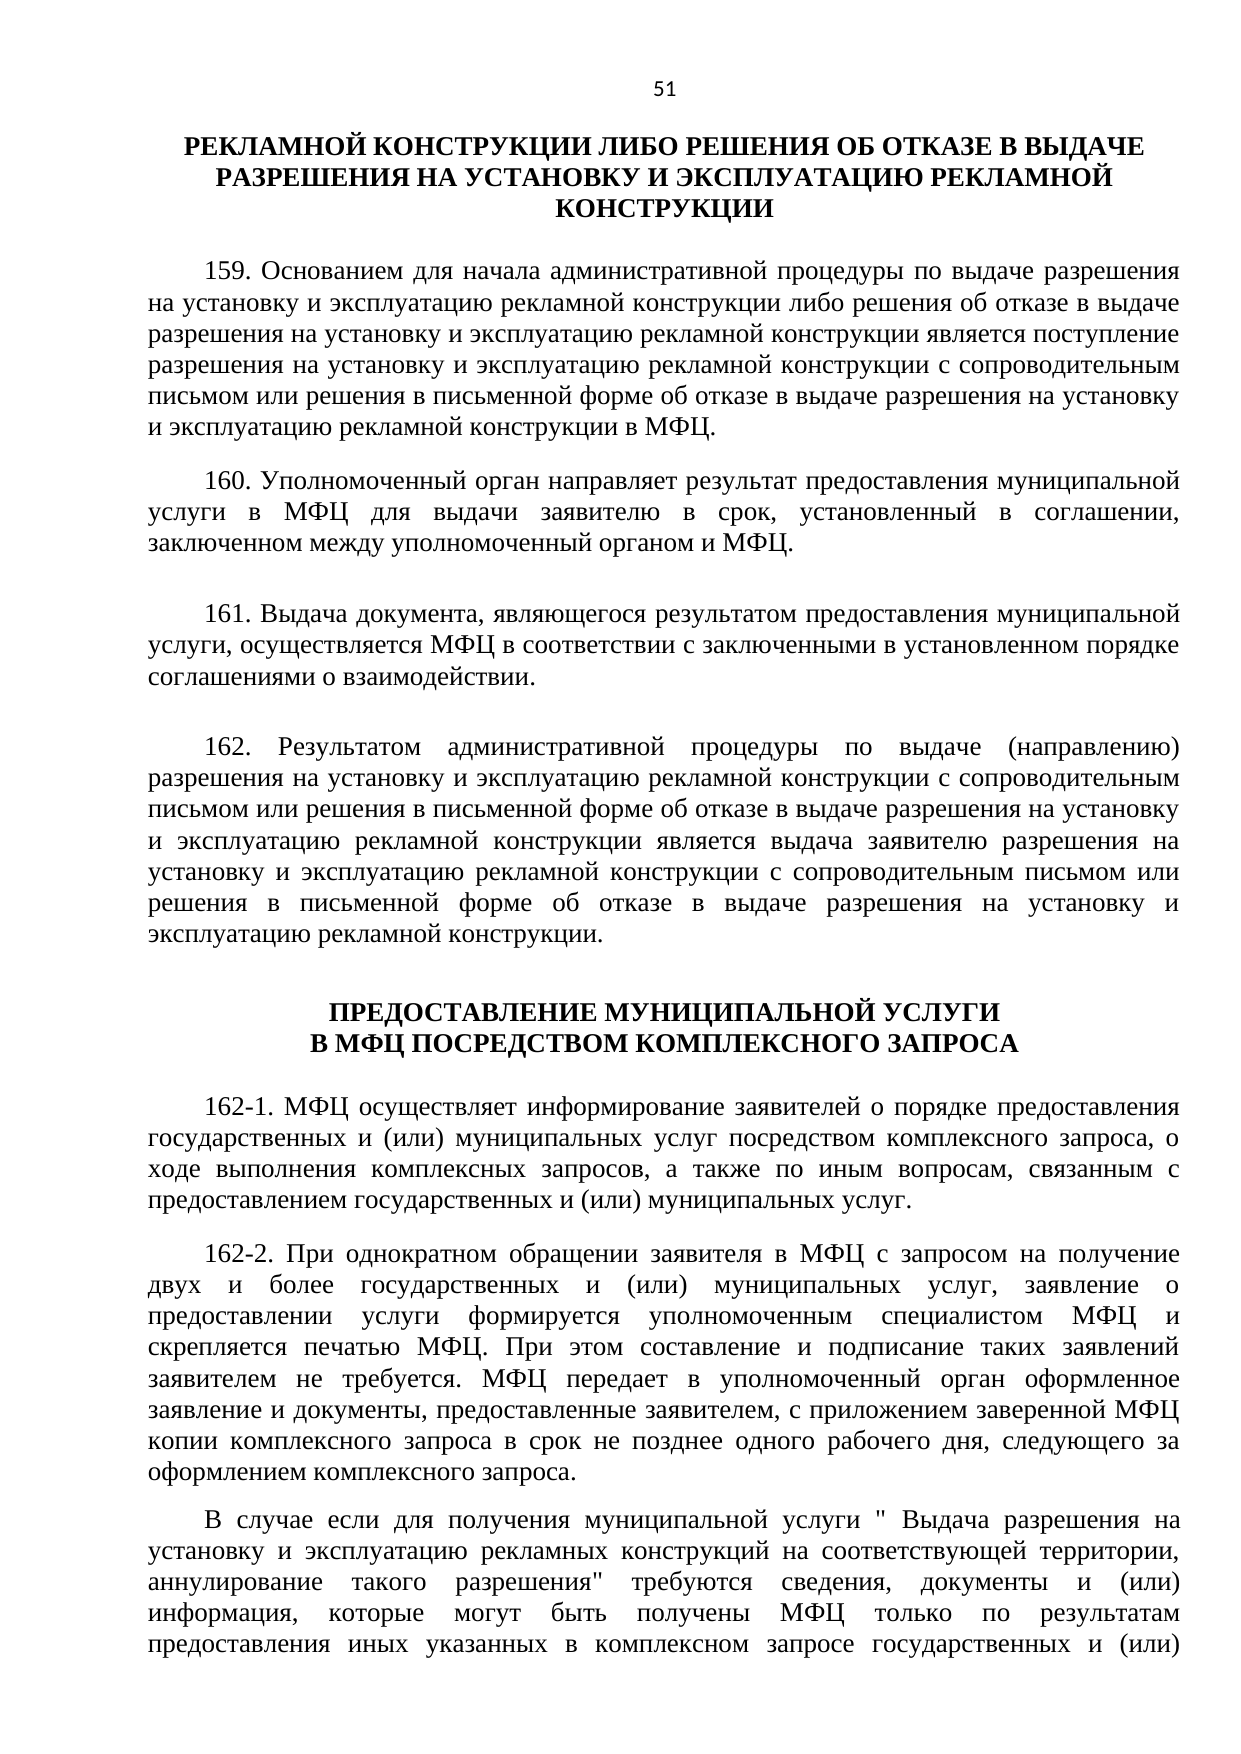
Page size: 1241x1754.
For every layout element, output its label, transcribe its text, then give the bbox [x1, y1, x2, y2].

text 159. Основанием для начала административной процедуры по выдаче разрешения на установку и эксплуатацию рекламной конструкции либо решения об отказе в выдаче разрешения на установку и эксплуатацию рекламной конструкции является поступление разрешения на установку и эксплуатацию рекламной конструкции с сопроводительным письмом или решения в письменной форме об отказе в выдаче разрешения на установку и эксплуатацию рекламной конструкции в МФЦ. [148, 254, 1181, 441]
title ПРЕДОСТАВЛЕНИЕ МУНИЦИПАЛЬНОЙ УСЛУГИ [148, 996, 1181, 1027]
title В МФЦ ПОСРЕДСТВОМ КОМПЛЕКСНОГО ЗАПРОСА [148, 1027, 1181, 1058]
text В случае если для получения муниципальной услуги " Выдача разрешения на установку и эксплуатацию рекламных конструкций на соответствующей территории, аннулирование такого разрешения" требуются сведения, документы и (или) информация, которые могут быть получены МФЦ только по результатам предоставления иных указанных в комплексном запросе государственных и (или) [148, 1503, 1181, 1659]
title РЕКЛАМНОЙ КОНСТРУКЦИИ ЛИБО РЕШЕНИЯ ОБ ОТКАЗЕ В ВЫДАЧЕ РАЗРЕШЕНИЯ НА УСТАНОВКУ И ЭКСПЛУАТАЦИЮ РЕКЛАМНОЙ КОНСТРУКЦИИ [148, 130, 1181, 223]
text 162. Результатом административной процедуры по выдаче (направлению) разрешения на установку и эксплуатацию рекламной конструкции с сопроводительным письмом или решения в письменной форме об отказе в выдаче разрешения на установку и эксплуатацию рекламной конструкции является выдача заявителю разрешения на установку и эксплуатацию рекламной конструкции с сопроводительным письмом или решения в письменной форме об отказе в выдаче разрешения на установку и эксплуатацию рекламной конструкции. [148, 730, 1181, 948]
text 160. Уполномоченный орган направляет результат предоставления муниципальной услуги в МФЦ для выдачи заявителю в срок, установленный в соглашении, заключенном между уполномоченный органом и МФЦ. [148, 464, 1181, 558]
text 162-2. При однократном обращении заявителя в МФЦ с запросом на получение двух и более государственных и (или) муниципальных услуг, заявление о предоставлении услуги формируется уполномоченным специалистом МФЦ и скрепляется печатью МФЦ. При этом составление и подписание таких заявлений заявителем не требуется. МФЦ передает в уполномоченный орган оформленное заявление и документы, предоставленные заявителем, с приложением заверенной МФЦ копии комплексного запроса в срок не позднее одного рабочего дня, следующего за оформлением комплексного запроса. [148, 1237, 1181, 1486]
text 162-1. МФЦ осуществляет информирование заявителей о порядке предоставления государственных и (или) муниципальных услуг посредством комплексного запроса, о ходе выполнения комплексных запросов, а также по иным вопросам, связанным с предоставлением государственных и (или) муниципальных услуг. [148, 1089, 1181, 1214]
text 161. Выдача документа, являющегося результатом предоставления муниципальной услуги, осуществляется МФЦ в соответствии с заключенными в установленном порядке соглашениями о взаимодействии. [148, 597, 1181, 691]
